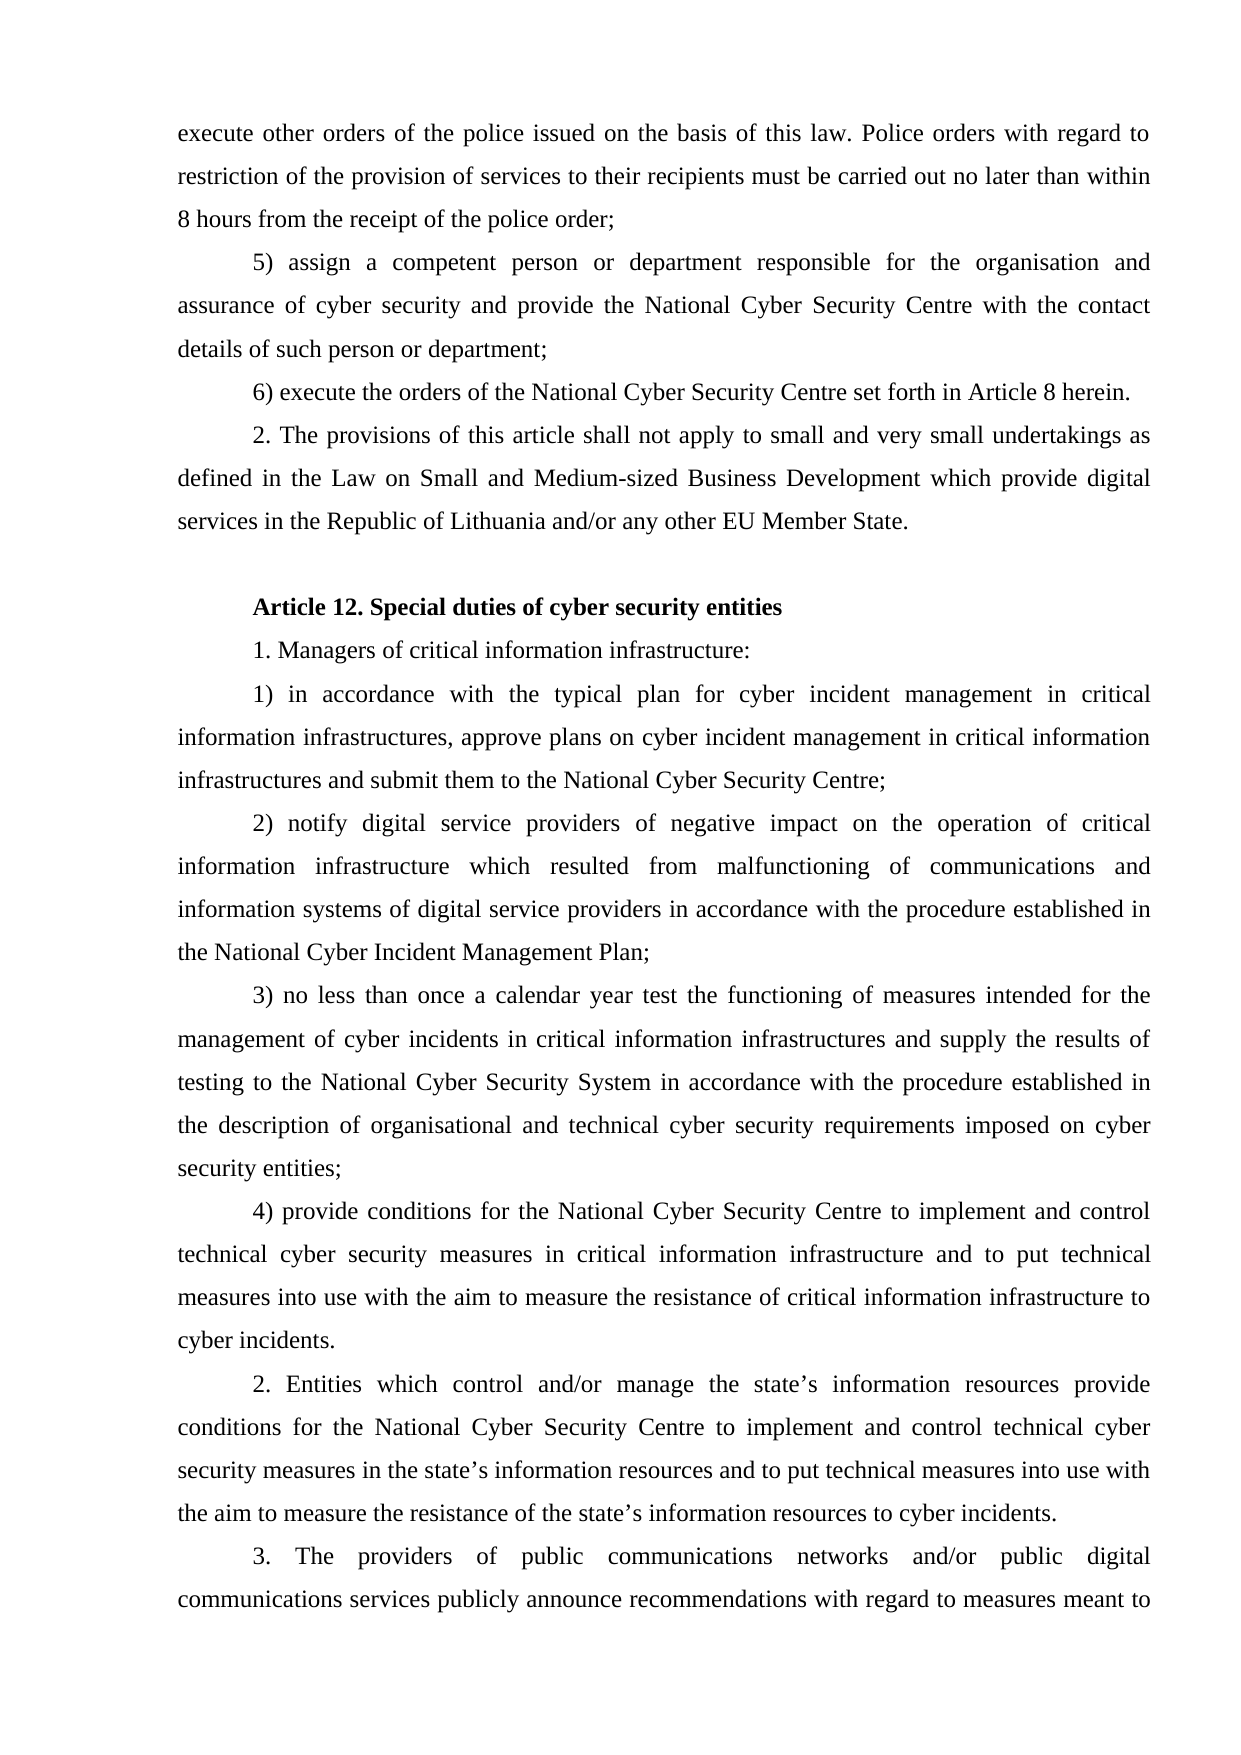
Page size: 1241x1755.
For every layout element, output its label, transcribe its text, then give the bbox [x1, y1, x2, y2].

text 2. The provisions of this article shall not apply to small and very small undertakings as defined in the Law on Small and Medium-sized Business Development which provide digital services in the Republic of Lithuania and/or any other EU Member State. [177, 420, 1152, 535]
text 1. Managers of critical information infrastructure: [177, 636, 1152, 664]
text 6) execute the orders of the National Cyber Security Centre set forth in Article 8 herein. [177, 377, 1152, 406]
text 5) assign a competent person or department responsible for the organisation and assurance of cyber security and provide the National Cyber Security Centre with the contact details of such person or department; [177, 247, 1152, 362]
text Article 12. Special duties of cyber security entities [177, 592, 1152, 621]
text 2. Entities which control and/or manage the state’s information resources provide conditions for the National Cyber Security Centre to implement and control technical cyber security measures in the state’s information resources and to put technical measures into use with the aim to measure the resistance of the state’s information resources to cyber incidents. [177, 1369, 1152, 1527]
text 4) provide conditions for the National Cyber Security Centre to implement and control technical cyber security measures in critical information infrastructure and to put technical measures into use with the aim to measure the resistance of critical information infrastructure to cyber incidents. [177, 1196, 1152, 1354]
text 3) no less than once a calendar year test the functioning of measures intended for the management of cyber incidents in critical information infrastructures and supply the results of testing to the National Cyber Security System in accordance with the procedure established in the description of organisational and technical cyber security requirements imposed on cyber security entities; [177, 981, 1152, 1182]
text 3. The providers of public communications networks and/or public digital communications services publicly announce recommendations with regard to measures meant to [177, 1541, 1152, 1613]
text execute other orders of the police issued on the basis of this law. Police orders with regard to restriction of the provision of services to their recipients must be carried out no later than within 8 hours from the receipt of the police order; [177, 118, 1152, 233]
text 2) notify digital service providers of negative impact on the operation of critical information infrastructure which resulted from malfunctioning of communications and information systems of digital service providers in accordance with the procedure established in the National Cyber Incident Management Plan; [177, 808, 1152, 966]
text 1) in accordance with the typical plan for cyber incident management in critical information infrastructures, approve plans on cyber incident management in critical information infrastructures and submit them to the National Cyber Security Centre; [177, 679, 1152, 794]
